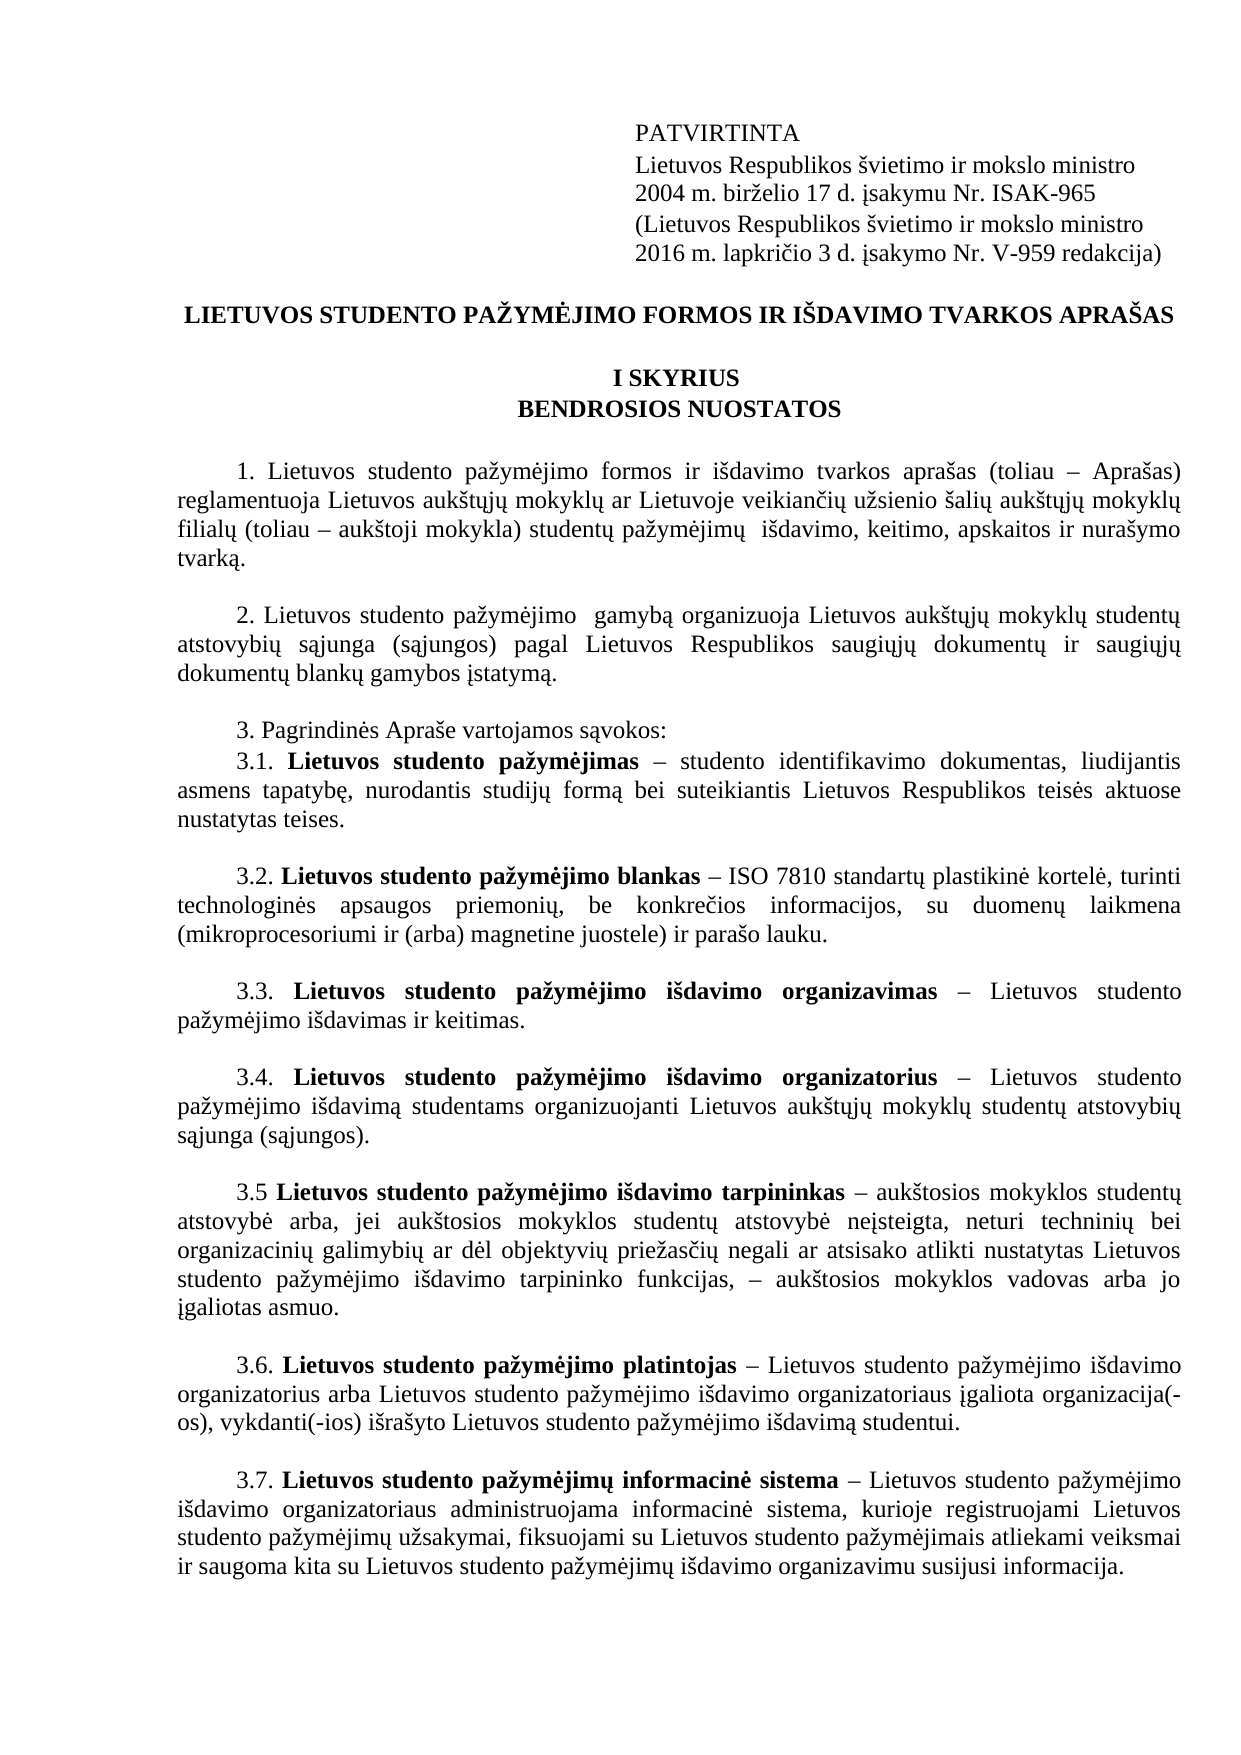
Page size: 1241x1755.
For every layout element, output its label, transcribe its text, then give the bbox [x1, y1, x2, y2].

text 3.1. Lietuvos studento pažymėjimas – studento identifikavimo dokumentas, liudijantis asmens tapatybę, nurodantis studijų formą bei suteikiantis Lietuvos Respublikos teisės aktuose nustatytas teises. [177, 746, 1182, 832]
text Lietuvos Respublikos švietimo ir mokslo ministro [635, 150, 1182, 178]
text I SKYRIUS [177, 363, 1182, 392]
text 3.2. Lietuvos studento pažymėjimo blankas – ISO 7810 standartų plastikinė kortelė, turinti technologinės apsaugos priemonių, be konkrečios informacijos, su duomenų laikmena (mikroprocesoriumi ir (arba) magnetine juostele) ir parašo lauku. [177, 861, 1182, 947]
text 3.3. Lietuvos studento pažymėjimo išdavimo organizavimas – Lietuvos studento pažymėjimo išdavimas ir keitimas. [177, 976, 1182, 1034]
text 3.5 Lietuvos studento pažymėjimo išdavimo tarpininkas – aukštosios mokyklos studentų atstovybė arba, jei aukštosios mokyklos studentų atstovybė neįsteigta, neturi techninių bei organizacinių galimybių ar dėl objektyvių priežasčių negali ar atsisako atlikti nustatytas Lietuvos studento pažymėjimo išdavimo tarpininko funkcijas, – aukštosios mokyklos vadovas arba jo įgaliotas asmuo. [177, 1177, 1182, 1321]
text PATVIRTINTA [177, 118, 1182, 147]
text (Lietuvos Respublikos švietimo ir mokslo ministro [635, 209, 1182, 238]
text 3.6. Lietuvos studento pažymėjimo platintojas – Lietuvos studento pažymėjimo išdavimo organizatorius arba Lietuvos studento pažymėjimo išdavimo organizatoriaus įgaliota organizacija(-os), vykdanti(-ios) išrašyto Lietuvos studento pažymėjimo išdavimą studentui. [177, 1350, 1182, 1436]
text 3.7. Lietuvos studento pažymėjimų informacinė sistema – Lietuvos studento pažymėjimo išdavimo organizatoriaus administruojama informacinė sistema, kurioje registruojami Lietuvos studento pažymėjimų užsakymai, fiksuojami su Lietuvos studento pažymėjimais atliekami veiksmai ir saugoma kita su Lietuvos studento pažymėjimų išdavimo organizavimu susijusi informacija. [177, 1465, 1182, 1580]
text 2016 m. lapkričio 3 d. įsakymo Nr. V-959 redakcija) [635, 238, 1182, 267]
text 3.4. Lietuvos studento pažymėjimo išdavimo organizatorius – Lietuvos studento pažymėjimo išdavimą studentams organizuojanti Lietuvos aukštųjų mokyklų studentų atstovybių sąjunga (sąjungos). [177, 1062, 1182, 1149]
text 2. Lietuvos studento pažymėjimo gamybą organizuoja Lietuvos aukštųjų mokyklų studentų atstovybių sąjunga (sąjungos) pagal Lietuvos Respublikos saugiųjų dokumentų ir saugiųjų dokumentų blankų gamybos įstatymą. [177, 600, 1182, 686]
text 3. Pagrindinės Apraše vartojamos sąvokos: [177, 715, 1182, 744]
text 2004 m. birželio 17 d. įsakymu Nr. ISAK-965 [635, 178, 1182, 207]
text BENDROSIOS NUOSTATOS [177, 394, 1182, 423]
text 1. Lietuvos studento pažymėjimo formos ir išdavimo tvarkos aprašas (toliau – Aprašas) reglamentuoja Lietuvos aukštųjų mokyklų ar Lietuvoje veikiančių užsienio šalių aukštųjų mokyklų filialų (toliau – aukštoji mokykla) studentų pažymėjimų išdavimo, keitimo, apskaitos ir nurašymo tvarką. [177, 456, 1182, 571]
text LIETUVOS STUDENTO PAŽYMĖJIMO FORMOS IR IŠDAVIMO TVARKOS APRAŠAS [177, 301, 1182, 329]
